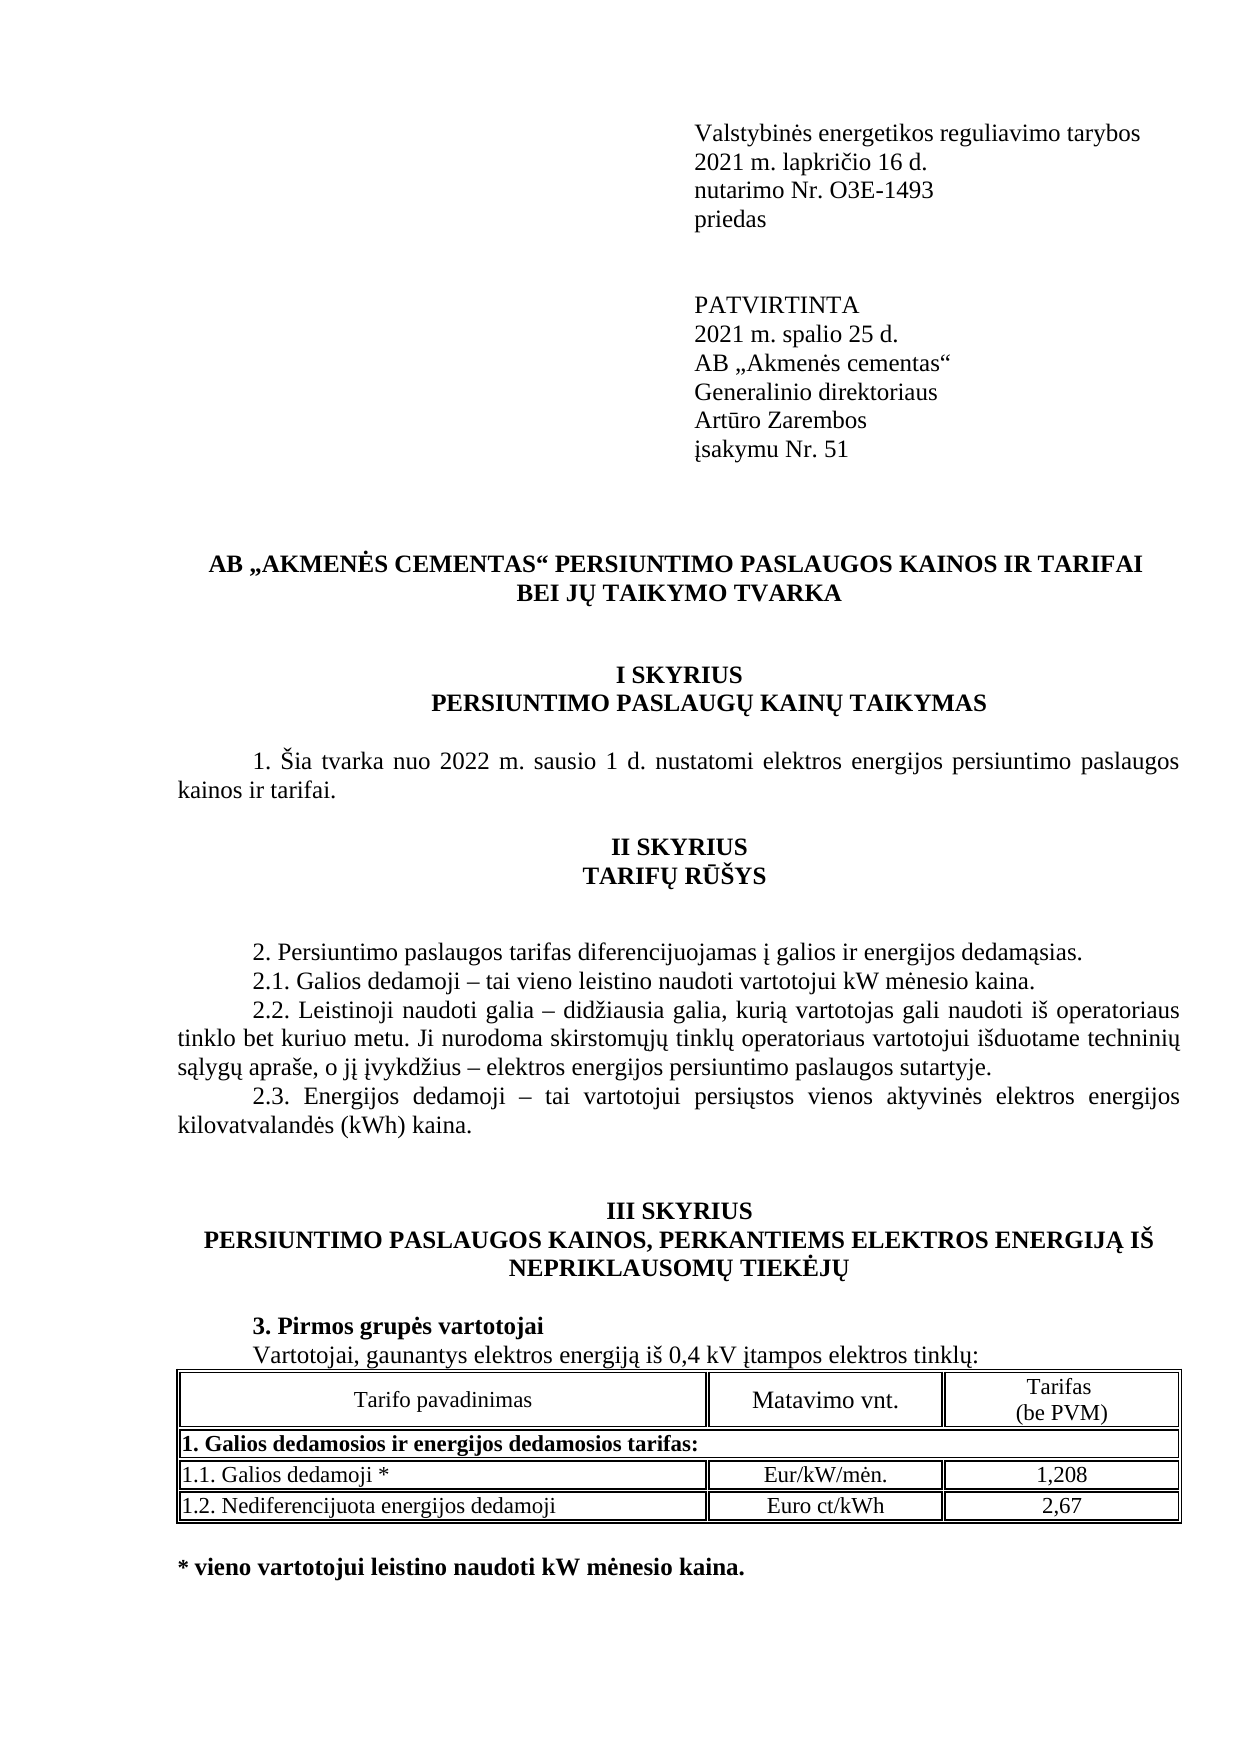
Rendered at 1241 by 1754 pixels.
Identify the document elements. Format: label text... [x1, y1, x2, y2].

text 2.1. Galios dedamoji – tai vieno leistino naudoti vartotojui kW mėnesio kaina. [177, 966, 1181, 995]
text Valstybinės energetikos reguliavimo tarybos [666, 118, 1226, 147]
table_header Tarifas (be PVM) [946, 1373, 1178, 1426]
text 3. Pirmos grupės vartotojai [177, 1311, 1181, 1340]
text 2021 m. spalio 25 d. [694, 319, 1181, 348]
text I SKYRIUS [177, 660, 1181, 688]
table_cell Euro ct/kWh [710, 1493, 941, 1519]
table_cell 1.1. Galios dedamoji * [181, 1462, 705, 1488]
text nutarimo Nr. O3E-1493 [666, 176, 1211, 204]
text II SKYRIUS [177, 832, 1181, 861]
table_cell 1.2. Nediferencijuota energijos dedamoji [181, 1493, 705, 1519]
table_cell Eur/kW/mėn. [710, 1462, 941, 1488]
table_cell 1,208 [946, 1462, 1178, 1488]
table_header Tarifo pavadinimas [181, 1373, 705, 1426]
text AB „AKMENĖS CEMENTAS“ PERSIUNTIMO PASLAUGOS KAINOS IR TARIFAI [177, 549, 1181, 578]
text 1. Šia tvarka nuo 2022 m. sausio 1 d. nustatomi elektros energijos persiuntimo paslaugos kainos ir tarifai. [177, 746, 1181, 803]
text III SKYRIUS [177, 1196, 1181, 1225]
table_cell 2,67 [946, 1493, 1178, 1519]
text įsakymu Nr. 51 [177, 434, 1181, 463]
text Generalinio direktoriaus [177, 377, 1181, 406]
text 2021 m. lapkričio 16 d. [666, 147, 1226, 176]
text * vieno vartotojui leistino naudoti kW mėnesio kaina. [177, 1552, 1181, 1581]
text priedas [666, 204, 1211, 233]
text AB „Akmenės cementas“ [694, 348, 1181, 377]
table_header Matavimo vnt. [710, 1373, 941, 1426]
text Artūro Zarembos [177, 406, 1181, 434]
text 2.2. Leistinoji naudoti galia – didžiausia galia, kurią vartotojas gali naudoti iš operatoriaus tinklo bet kuriuo metu. Ji nurodoma skirstomųjų tinklų operatoriaus vartotojui išduotame techninių sąlygų apraše, o jį įvykdžius ‒ elektros energijos persiuntimo paslaugos sutartyje. [177, 995, 1181, 1081]
text BEI JŲ TAIKYMO TVARKA [177, 578, 1181, 607]
text Vartotojai, gaunantys elektros energiją iš 0,4 kV įtampos elektros tinklų: [177, 1340, 1181, 1368]
text TARIFŲ RŪŠYS [447, 861, 1181, 890]
text PERSIUNTIMO PASLAUGŲ KAINŲ TAIKYMAS [177, 688, 1181, 717]
text 2.3. Energijos dedamoji – tai vartotojui persiųstos vienos aktyvinės elektros energijos kilovatvalandės (kWh) kaina. [177, 1081, 1181, 1138]
text PATVIRTINTA [177, 291, 1181, 319]
table_cell 1. Galios dedamosios ir energijos dedamosios tarifas: [181, 1431, 1178, 1457]
text 2. Persiuntimo paslaugos tarifas diferencijuojamas į galios ir energijos dedamąsias. [177, 937, 1181, 966]
text PERSIUNTIMO paslaugos kainos, PERKANTIEMS ELEKTROS ENERGIJĄ IŠ NEPRIKLAUSOMŲ TIEKĖJŲ [177, 1225, 1181, 1282]
